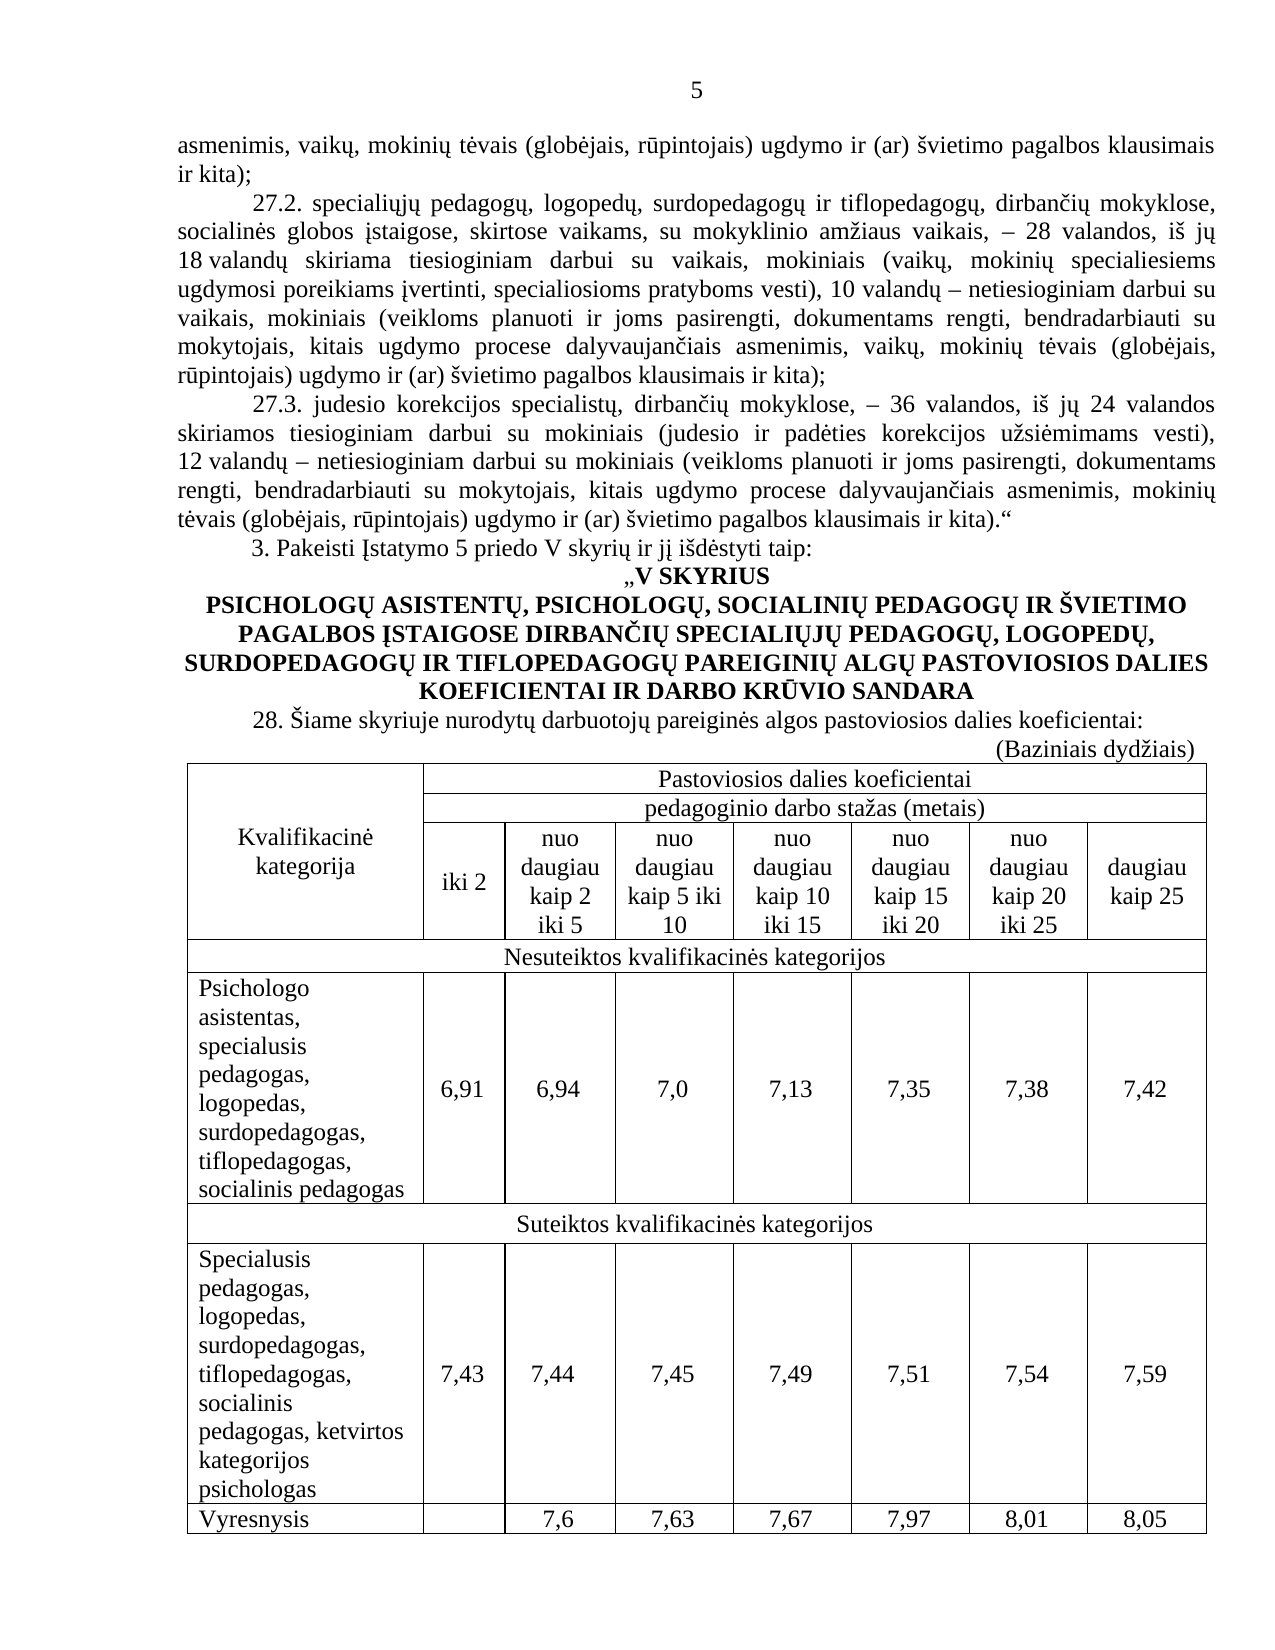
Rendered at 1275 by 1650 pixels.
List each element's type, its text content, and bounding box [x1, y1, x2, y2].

table_cell iki 2 [424, 823, 504, 939]
table_cell 7,44 [506, 1244, 615, 1503]
table_cell 7,59 [1088, 1244, 1206, 1503]
table_cell 7,63 [616, 1504, 733, 1532]
table_cell 8,05 [1088, 1504, 1206, 1532]
text 27.3. judesio korekcijos specialistų, dirbančių mokyklose, – 36 valandos, iš jų 24 valandos skiriamos tiesioginiam darbui su mokiniais (judesio ir padėties korekcijos užsiėmimams vesti), 12 valandų – netiesioginiam darbui su mokiniais (veikloms planuoti ir joms pasirengti, dokumentams rengti, bendradarbiauti su mokytojais, kitais ugdymo procese dalyvaujančiais asmenimis, mokinių tėvais (globėjais, rūpintojais) ugdymo ir (ar) švietimo pagalbos klausimais ir kita).“ [177, 389, 1216, 533]
text asmenimis, vaikų, mokinių tėvais (globėjais, rūpintojais) ugdymo ir (ar) švietimo pagalbos klausimais ir kita); [177, 130, 1216, 188]
text „V SKYRIUS [177, 561, 1216, 590]
table_header (Baziniais dydžiais) [424, 734, 1206, 763]
table_cell 7,42 [1088, 973, 1206, 1203]
table_cell 7,6 [506, 1504, 615, 1532]
table_cell 7,51 [852, 1244, 969, 1503]
table_cell 6,91 [424, 973, 504, 1203]
table_cell 7,0 [616, 973, 733, 1203]
text 27.2. specialiųjų pedagogų, logopedų, surdopedagogų ir tiflopedagogų, dirbančių mokyklose, socialinės globos įstaigose, skirtose vaikams, su mokyklinio amžiaus vaikais, – 28 valandos, iš jų 18 valandų skiriama tiesioginiam darbui su vaikais, mokiniais (vaikų, mokinių specialiesiems ugdymosi poreikiams įvertinti, specialiosioms pratyboms vesti), 10 valandų – netiesioginiam darbui su vaikais, mokiniais (veikloms planuoti ir joms pasirengti, dokumentams rengti, bendradarbiauti su mokytojais, kitais ugdymo procese dalyvaujančiais asmenimis, vaikų, mokinių tėvais (globėjais, rūpintojais) ugdymo ir (ar) švietimo pagalbos klausimais ir kita); [177, 188, 1216, 389]
table_cell 8,01 [970, 1504, 1087, 1532]
table_cell Suteiktos kvalifikacinės kategorijos [188, 1204, 1206, 1243]
table_cell Nesuteiktos kvalifikacinės kategorijos [188, 940, 1206, 972]
table_cell Specialusis pedagogas, logopedas, surdopedagogas, tiflopedagogas, socialinis pedagogas, ketvirtos kategorijos psichologas [188, 1244, 423, 1503]
table_cell 7,45 [616, 1244, 733, 1503]
table_cell 7,43 [424, 1244, 504, 1503]
table_cell nuo daugiau kaip 20 iki 25 [970, 823, 1087, 939]
table_cell daugiau kaip 25 [1088, 823, 1206, 939]
table_cell pedagoginio darbo stažas (metais) [424, 794, 1206, 822]
table_cell nuo daugiau kaip 5 iki 10 [616, 823, 733, 939]
text 28. Šiame skyriuje nurodytų darbuotojų pareiginės algos pastoviosios dalies koeficientai: [177, 705, 1216, 734]
table_cell 7,38 [970, 973, 1087, 1203]
table_cell [424, 1504, 504, 1532]
text PSICHOLOGŲ ASISTENTŲ, PSICHOLOGŲ, SOCIALINIŲ PEDAGOGŲ IR ŠVIETIMO PAGALBOS ĮSTAIGOSE DIRBANČIŲ SPECIALIŲJŲ PEDAGOGŲ, LOGOPEDŲ, SURDOPEDAGOGŲ IR TIFLOPEDAGOGŲ PAREIGINIŲ ALGŲ PASTOVIOSIOS DALIES KOEFICIENTAI IR DARBO KRŪVIO SANDARA [177, 590, 1216, 705]
table_cell 7,35 [852, 973, 969, 1203]
table_cell Vyresnysis [188, 1504, 423, 1532]
text 3. Pakeisti Įstatymo 5 priedo V skyrių ir jį išdėstyti taip: [251, 533, 1216, 561]
table_cell nuo daugiau kaip 10 iki 15 [734, 823, 851, 939]
table_cell nuo daugiau kaip 2 iki 5 [506, 823, 615, 939]
table_cell Psichologo asistentas, specialusis pedagogas, logopedas, surdopedagogas, tiflopedagogas, socialinis pedagogas [188, 973, 423, 1203]
table_cell Kvalifikacinė kategorija [188, 764, 423, 939]
table_cell 7,97 [852, 1504, 969, 1532]
table_cell 7,13 [734, 973, 851, 1203]
table_cell 7,54 [970, 1244, 1087, 1503]
table_cell nuo daugiau kaip 15 iki 20 [852, 823, 969, 939]
table_cell 7,67 [734, 1504, 851, 1532]
table_cell Pastoviosios dalies koeficientai [424, 764, 1206, 792]
table_header [187, 734, 423, 763]
table_cell 7,49 [734, 1244, 851, 1503]
table_cell 6,94 [506, 973, 615, 1203]
